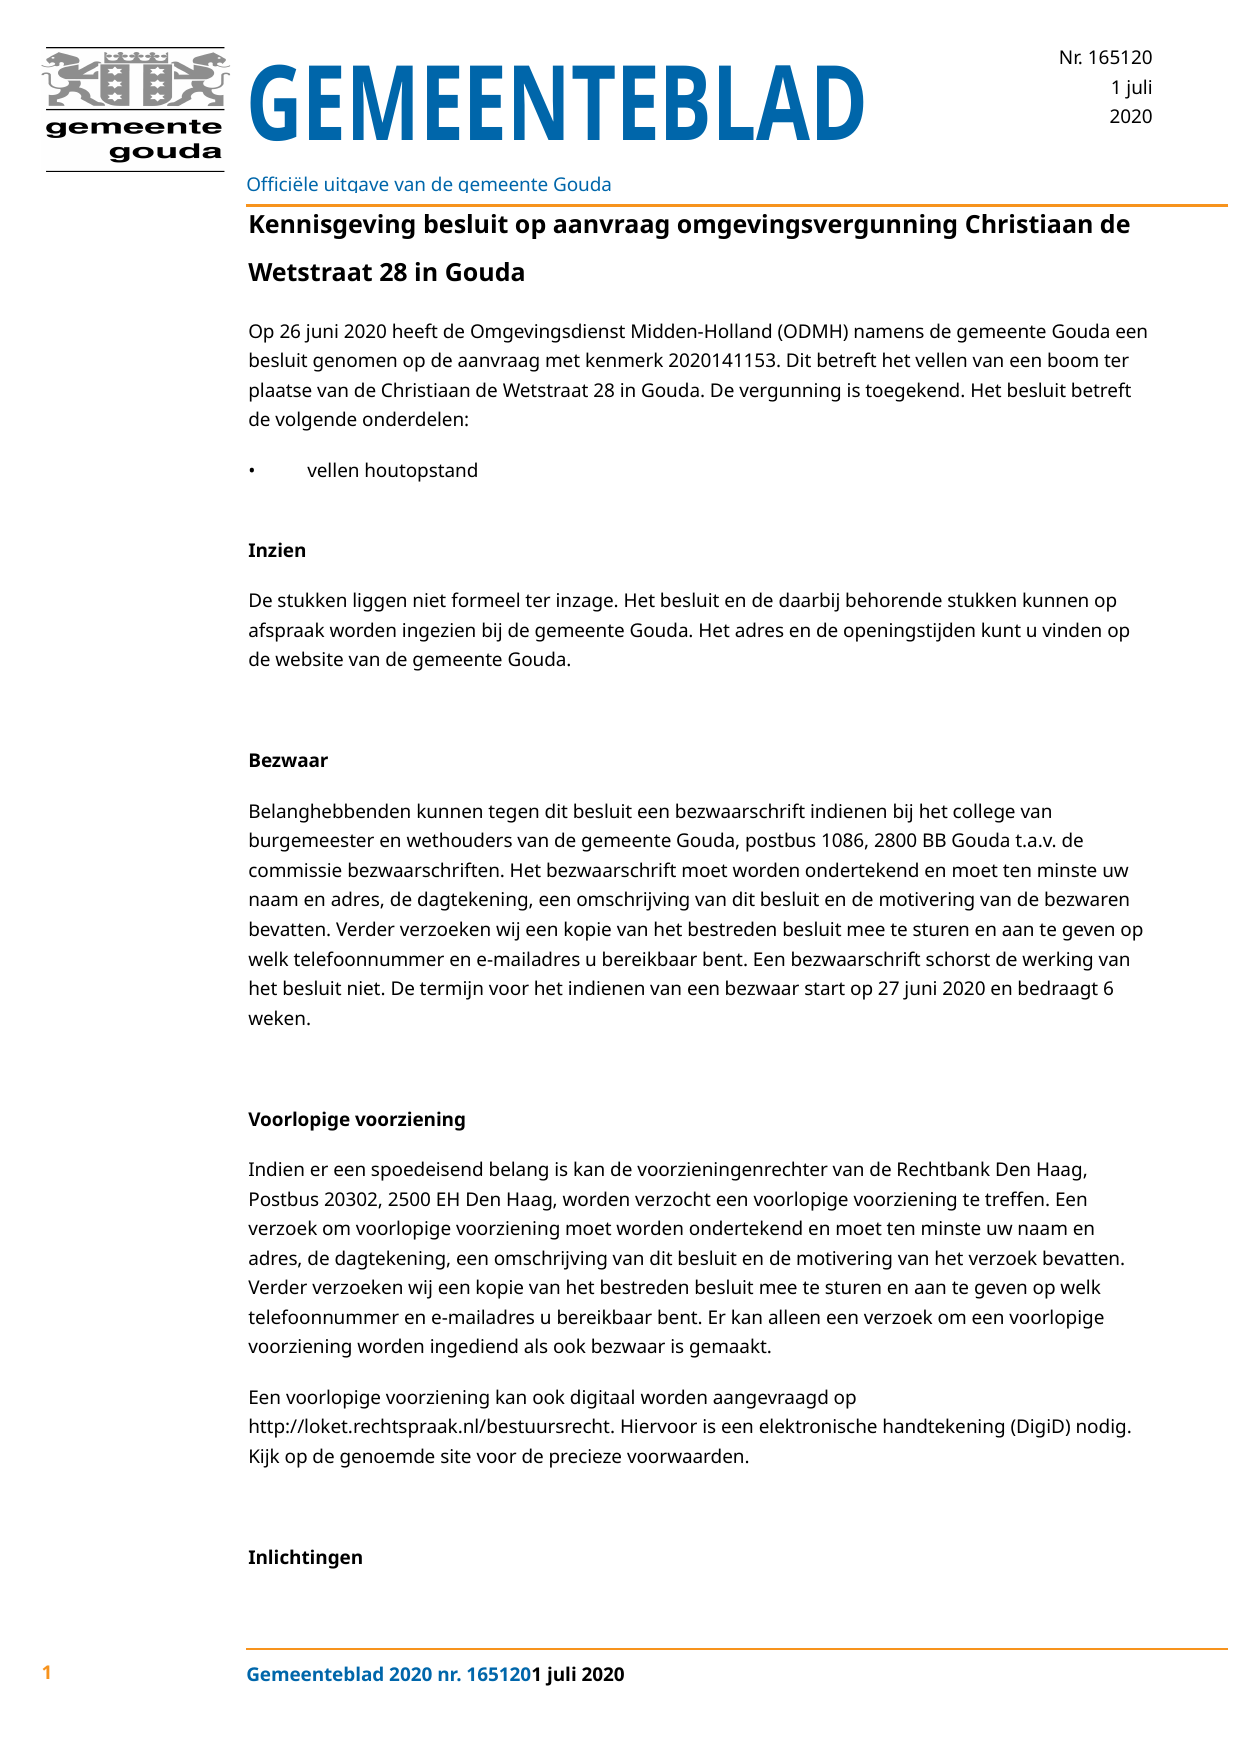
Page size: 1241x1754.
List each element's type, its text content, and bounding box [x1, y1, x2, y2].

picture [41, 47, 231, 172]
text Een voorlopige voorziening kan ook digitaal worden aangevraagd op http://loket.rechtspraak.nl/bestuursrecht. Hiervoor is een elektronische handtekening (DigiD) nodig. Kijk op de genoemde site voor de precieze voorwaarden. [248, 1384, 1152, 1469]
text Voorlopige voorziening [248, 1106, 1152, 1132]
text Bezwaar [248, 747, 1152, 773]
list vellen houtopstand [248, 457, 1152, 483]
text Indien er een spoedeisend belang is kan de voorzieningenrechter van de Rechtbank Den Haag, Postbus 20302, 2500 EH Den Haag, worden verzocht een voorlopige voorziening te treffen. Een verzoek om voorlopige voorziening moet worden ondertekend en moet ten minste uw naam en adres, de dagtekening, een omschrijving van dit besluit en de motivering van het verzoek bevatten. Verder verzoeken wij een kopie van het bestreden besluit mee te sturen en aan te geven op welk telefoonnummer en e-mailadres u bereikbaar bent. Er kan alleen een verzoek om een voorlopige voorziening worden ingediend als ook bezwaar is gemaakt. [248, 1156, 1152, 1359]
text Op 26 juni 2020 heeft de Omgevingsdienst Midden-Holland (ODMH) namens de gemeente Gouda een besluit genomen op de aanvraag met kenmerk 2020141153. Dit betreft het vellen van een boom ter plaatse van de Christiaan de Wetstraat 28 in Gouda. De vergunning is toegekend. Het besluit betreft de volgende onderdelen: [248, 318, 1152, 432]
text Inzien [248, 537, 1152, 563]
text De stukken liggen niet formeel ter inzage. Het besluit en de daarbij behorende stukken kunnen op afspraak worden ingezien bij de gemeente Gouda. Het adres en de openingstijden kunt u vinden op de website van de gemeente Gouda. [248, 587, 1152, 672]
text Belanghebbenden kunnen tegen dit besluit een bezwaarschrift indienen bij het college van burgemeester en wethouders van de gemeente Gouda, postbus 1086, 2800 BB Gouda t.a.v. de commissie bezwaarschriften. Het bezwaarschrift moet worden ondertekend en moet ten minste uw naam en adres, de dagtekening, een omschrijving van dit besluit en de motivering van de bezwaren bevatten. Verder verzoeken wij een kopie van het bestreden besluit mee te sturen en aan te geven op welk telefoonnummer en e-mailadres u bereikbaar bent. Een bezwaarschrift schorst de werking van het besluit niet. De termijn voor het indienen van een bezwaar start op 27 juni 2020 en bedraagt 6 weken. [248, 798, 1152, 1031]
text Inlichtingen [248, 1544, 1152, 1570]
text Kennisgeving besluit op aanvraag omgevingsvergunning Christiaan de Wetstraat 28 in Gouda [248, 207, 1152, 288]
